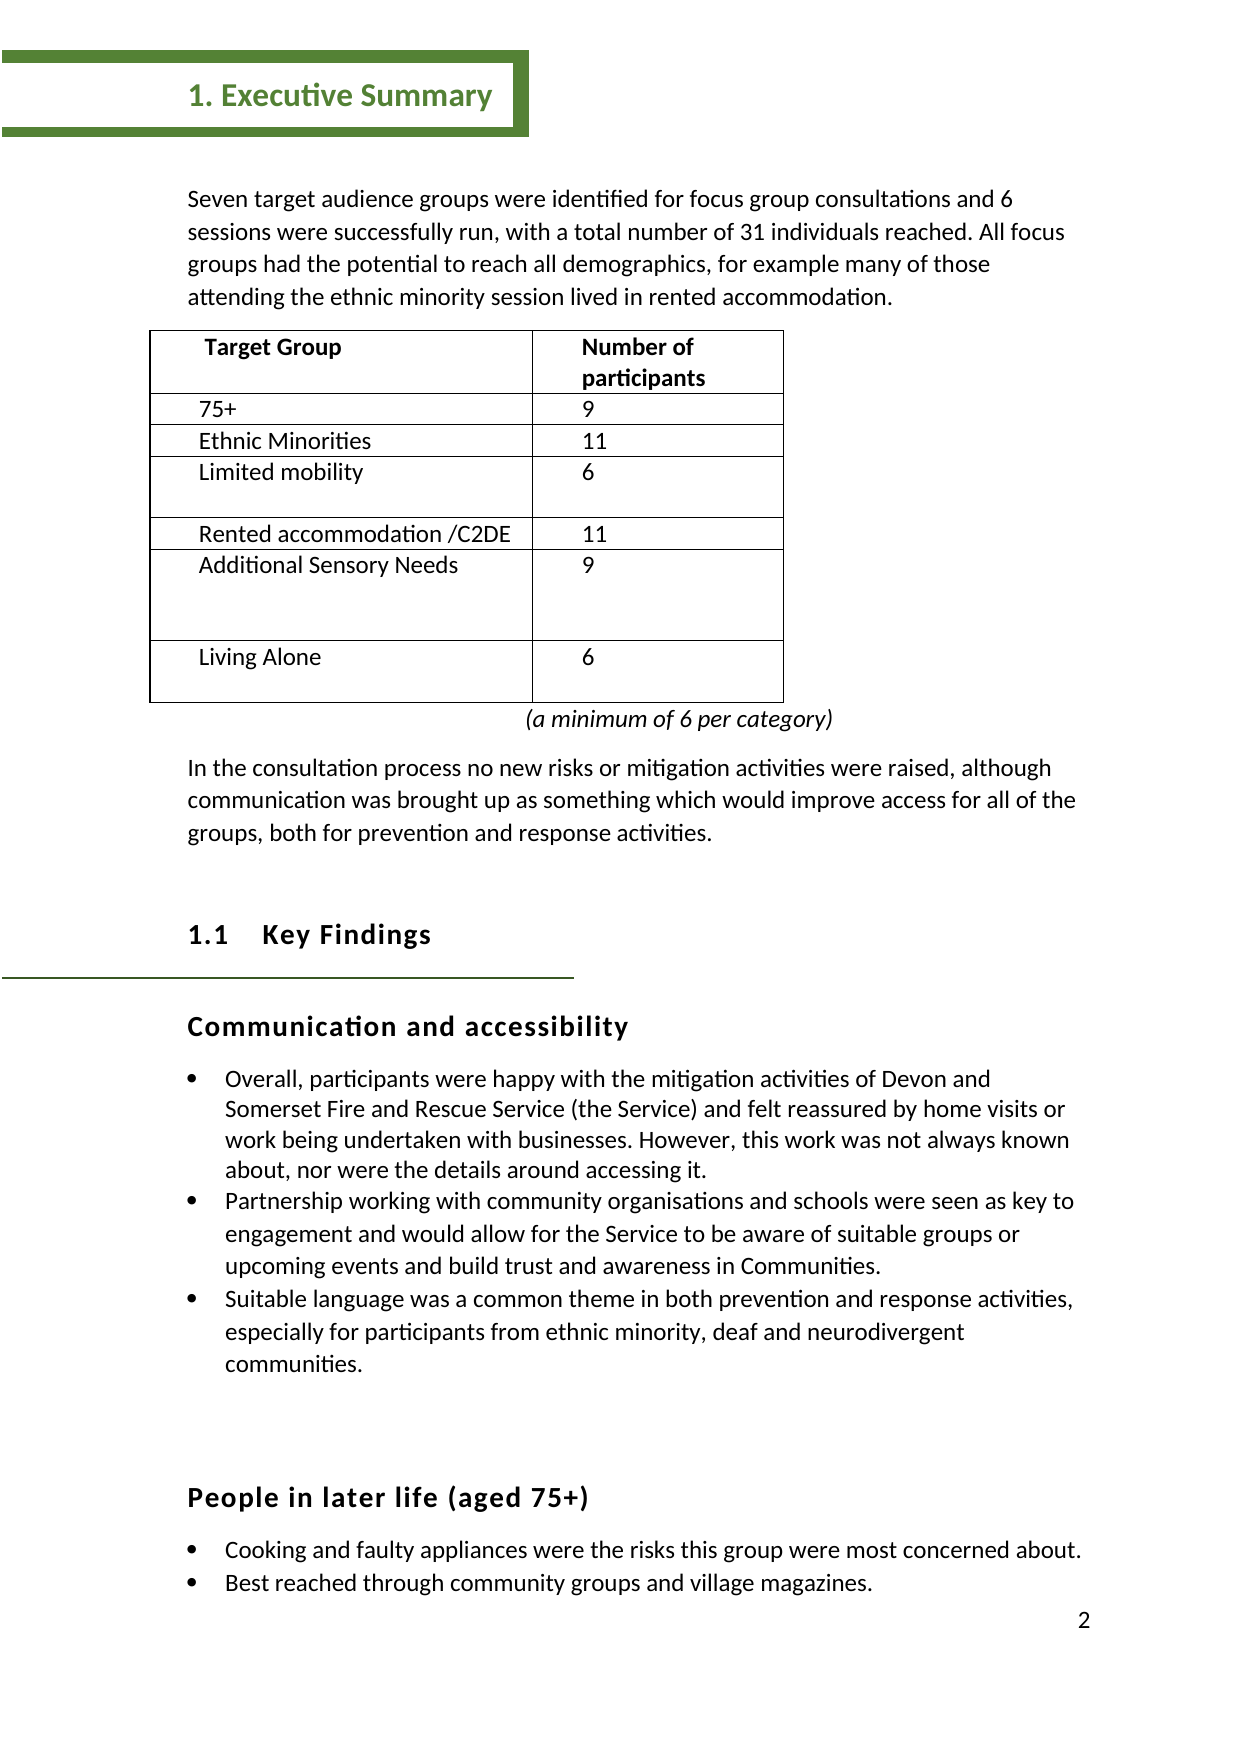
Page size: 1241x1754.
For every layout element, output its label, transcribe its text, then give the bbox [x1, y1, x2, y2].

subtitle Communication and accessibility [187, 1008, 1090, 1044]
table_cell 75+ [151, 394, 532, 424]
table_cell 11 [533, 518, 783, 548]
table_cell 6 [533, 641, 783, 702]
subtitle Key Findings [187, 916, 1090, 989]
table_cell Additional Sensory Needs [151, 550, 532, 640]
table_cell Limited mobility [151, 457, 532, 517]
table_header Target Group [151, 331, 532, 392]
table_cell 9 [533, 394, 783, 424]
list Best reached through community groups and village magazines. [187, 1567, 1090, 1597]
table_cell 9 [533, 550, 783, 640]
table_cell 11 [533, 425, 783, 456]
subtitle 1. Executive Summary [529, 74, 1090, 114]
text In the consultation process no new risks or mitigation activities were raised, although communication was brought up as something which would improve access for all of the groups, both for prevention and response activities. [187, 752, 1090, 848]
subtitle People in later life (aged 75+) [187, 1479, 1090, 1515]
table_cell Ethnic Minorities [151, 425, 532, 456]
list Suitable language was a common theme in both prevention and response activities, especially for participants from ethnic minority, deaf and neurodivergent communities. [187, 1283, 1090, 1411]
list Partnership working with community organisations and schools were seen as key to engagement and would allow for the Service to be aware of suitable groups or upcoming events and build trust and awareness in Communities. [187, 1185, 1090, 1281]
table_cell Living Alone [151, 641, 532, 702]
list Cooking and faulty appliances were the risks this group were most concerned about. [187, 1534, 1090, 1564]
table_header Number of participants [533, 331, 783, 392]
table_cell Rented accommodation /C2DE [151, 518, 532, 548]
text Seven target audience groups were identified for focus group consultations and 6 sessions were successfully run, with a total number of 31 individuals reached. All focus groups had the potential to reach all demographics, for example many of those attending the ethnic minority session lived in rented accommodation. [187, 183, 1090, 312]
list Overall, participants were happy with the mitigation activities of Devon and Somerset Fire and Rescue Service (the Service) and felt reassured by home visits or work being undertaken with businesses. However, this work was not always known about, nor were the details around accessing it. [187, 1063, 1090, 1185]
table_cell 6 [533, 457, 783, 517]
list (a minimum of 6 per category) [450, 703, 1090, 733]
